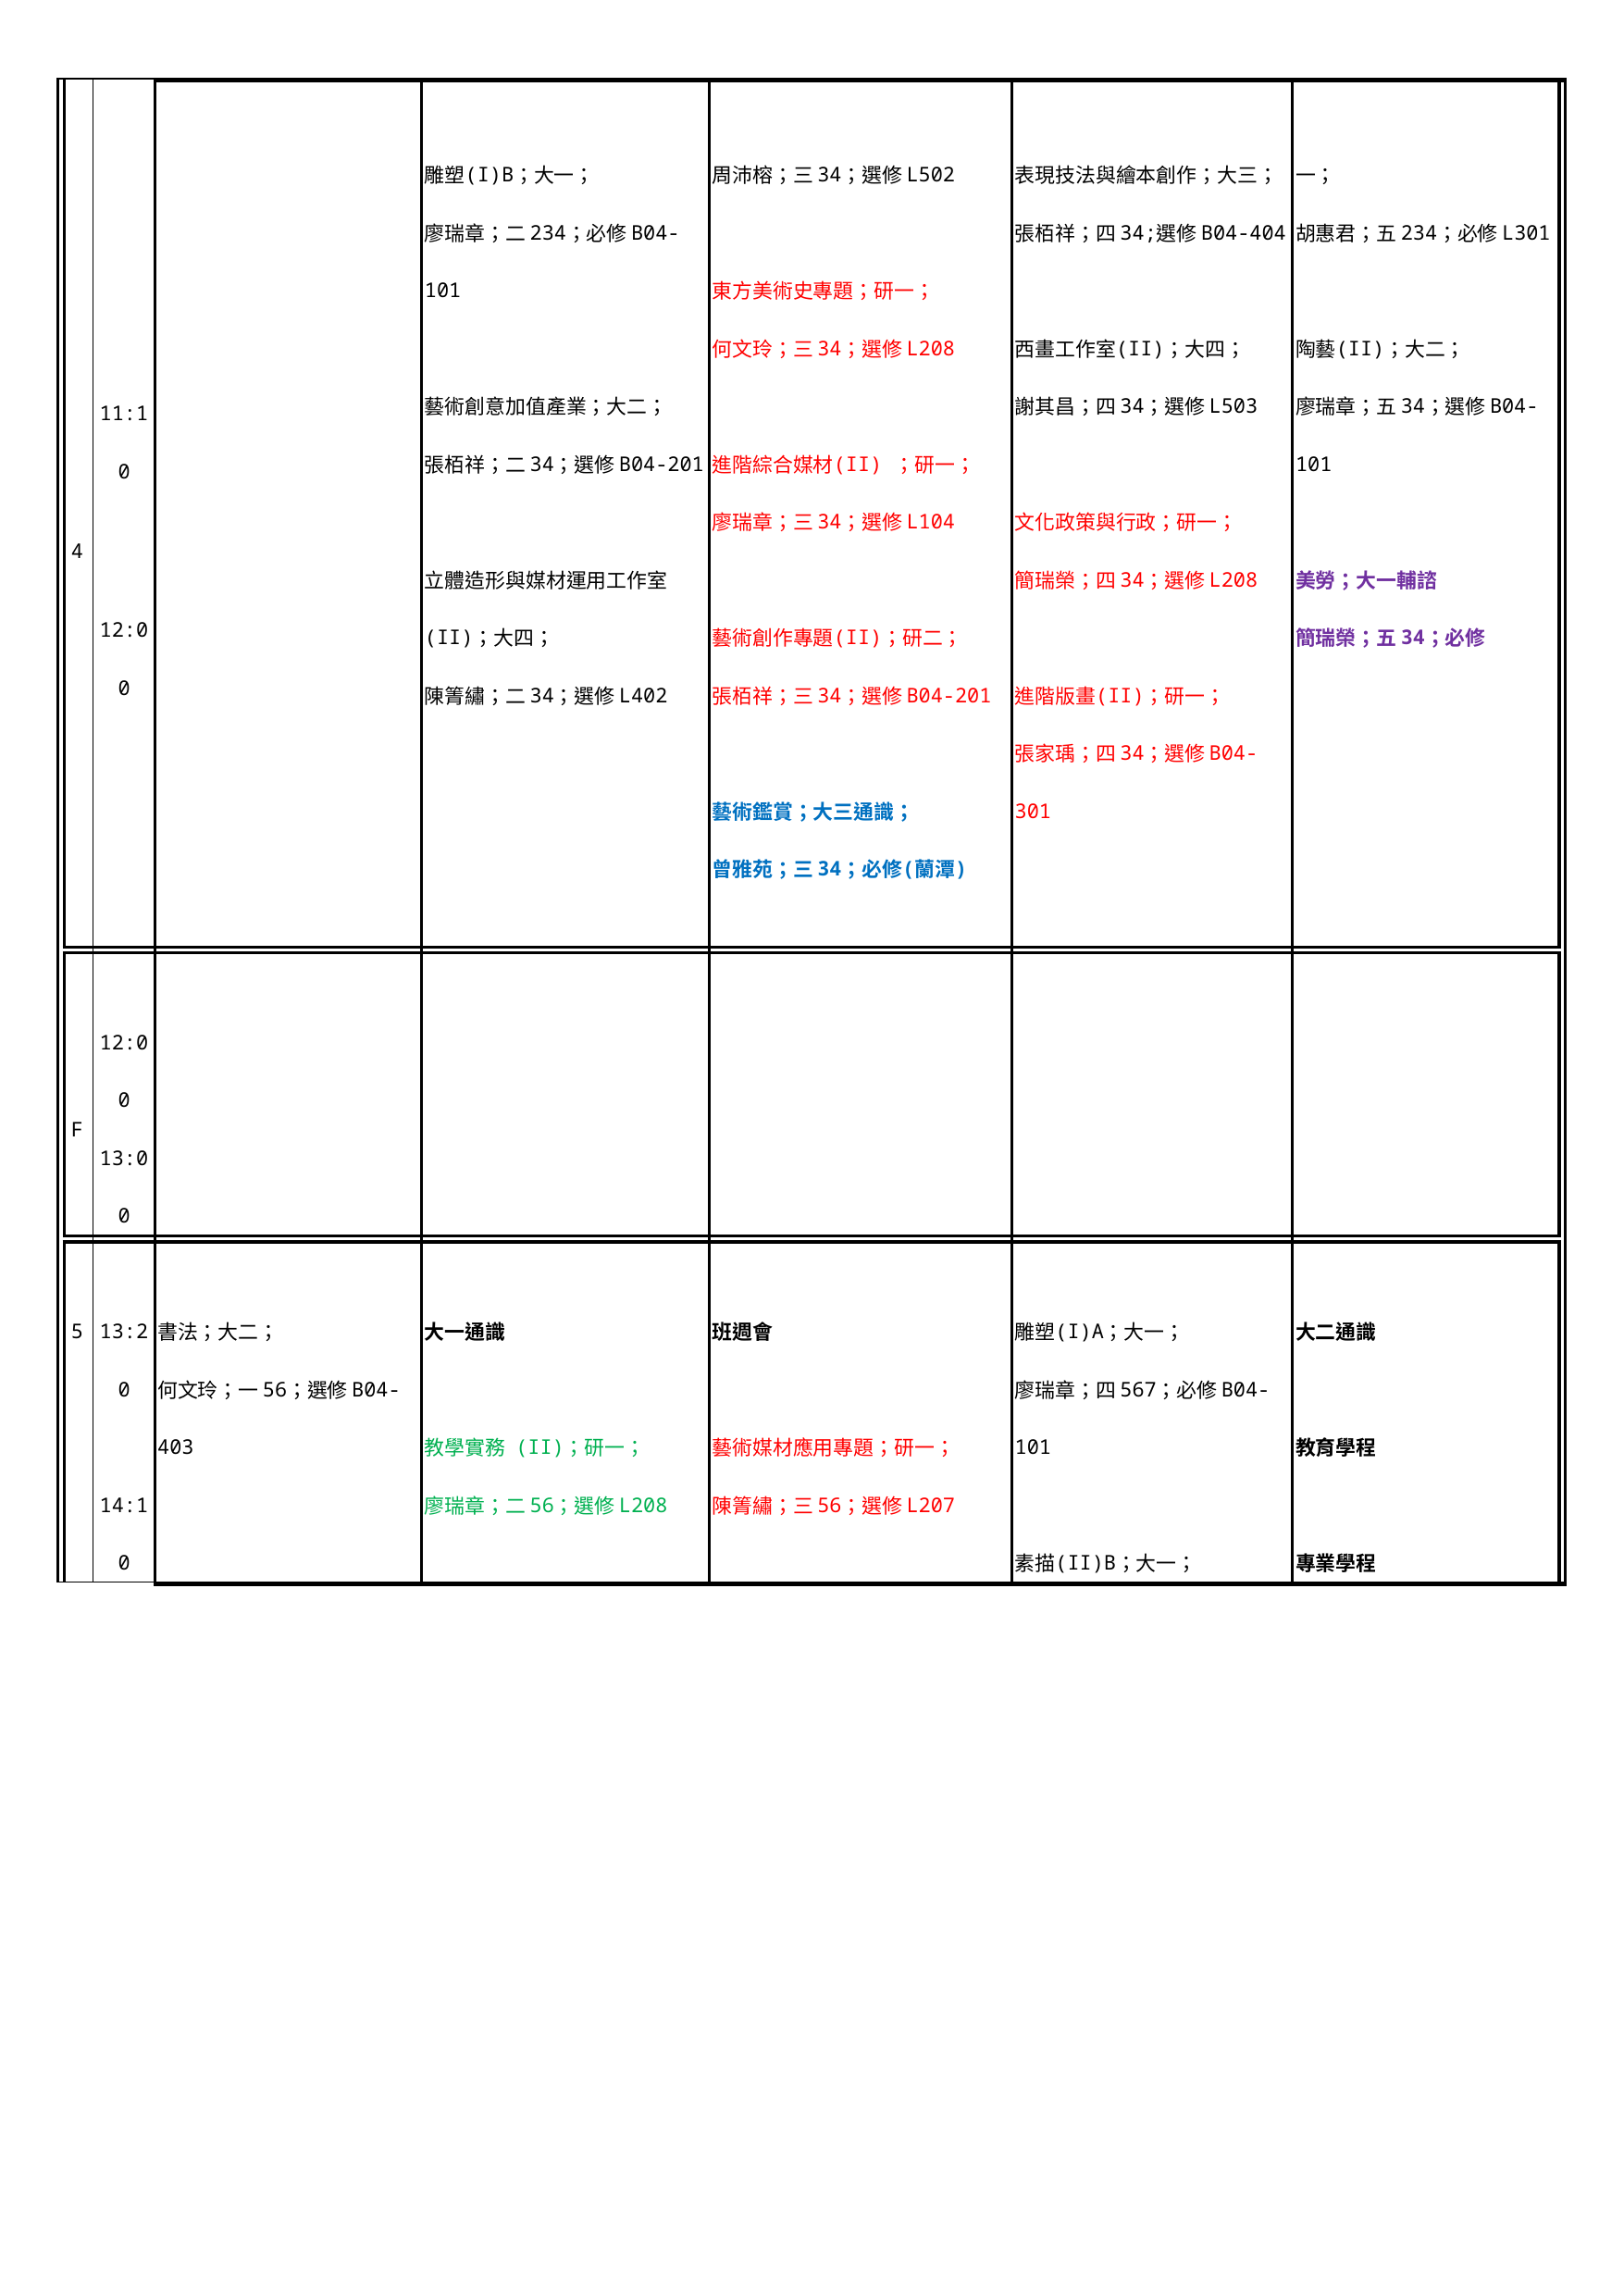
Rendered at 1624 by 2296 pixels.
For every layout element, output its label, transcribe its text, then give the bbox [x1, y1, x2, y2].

table_cell 4 [66, 80, 93, 946]
table_cell 5 [61, 1235, 93, 1582]
table_cell F [61, 946, 93, 1235]
table_cell 周沛榕；三34；選修L502 東方美術史專題；研一； 何文玲；三34；選修L208 進階綜合媒材(II) ；研一； 廖瑞章；三34；選修L104 藝術創作專題(II)；研二； 張栢祥；三34；選修B04-201 藝術鑑賞；大三通識； 曾雅苑；三34；必修(蘭潭) [711, 82, 1010, 946]
table_cell [1294, 946, 1562, 1235]
table_cell [156, 954, 420, 1235]
table_cell 大一通識 教學實務 (II)；研一； 廖瑞章；二56；選修L208 [423, 1244, 708, 1582]
table_cell [423, 954, 708, 1235]
table_cell 雕塑(I)B；大一； 廖瑞章；二234；必修B04-101 藝術創意加值產業；大二； 張栢祥；二34；選修B04-201 立體造形與媒材運用工作室(II)；大四； 陳箐繡；二34；選修L402 [423, 82, 708, 946]
table_cell 書法；大二； 何文玲；一56；選修B04-403 [156, 1244, 420, 1582]
table_cell [1013, 954, 1291, 1235]
table_cell 大二通識 教育學程 專業學程 [1294, 1235, 1562, 1582]
table_cell 班週會 藝術媒材應用專題；研一； 陳箐繡；三56；選修L207 [711, 1244, 1010, 1582]
table_cell 表現技法與繪本創作；大三； 張栢祥；四34;選修B04-404 西畫工作室(II)；大四； 謝其昌；四34；選修L503 文化政策與行政；研一； 簡瑞榮；四34；選修L208 進階版畫(II)；研一； 張家瑀；四34；選修B04-301 [1013, 82, 1291, 946]
table_cell [1294, 954, 1557, 1235]
table_cell [711, 954, 1010, 1235]
table_cell [156, 82, 420, 946]
table_cell 13:20 14:10 [93, 1244, 154, 1582]
table_cell 一； 胡惠君；五234；必修L301 陶藝(II)；大二； 廖瑞章；五34；選修B04-101 美勞；大一輔諮 簡瑞榮；五34；必修 [1294, 82, 1557, 946]
table_cell 11:10 12:00 [93, 80, 154, 946]
table_cell 12:00 13:00 [93, 954, 154, 1235]
table_cell 雕塑(I)A；大一； 廖瑞章；四567；必修B04-101 素描(II)B；大一； [1013, 1244, 1291, 1582]
